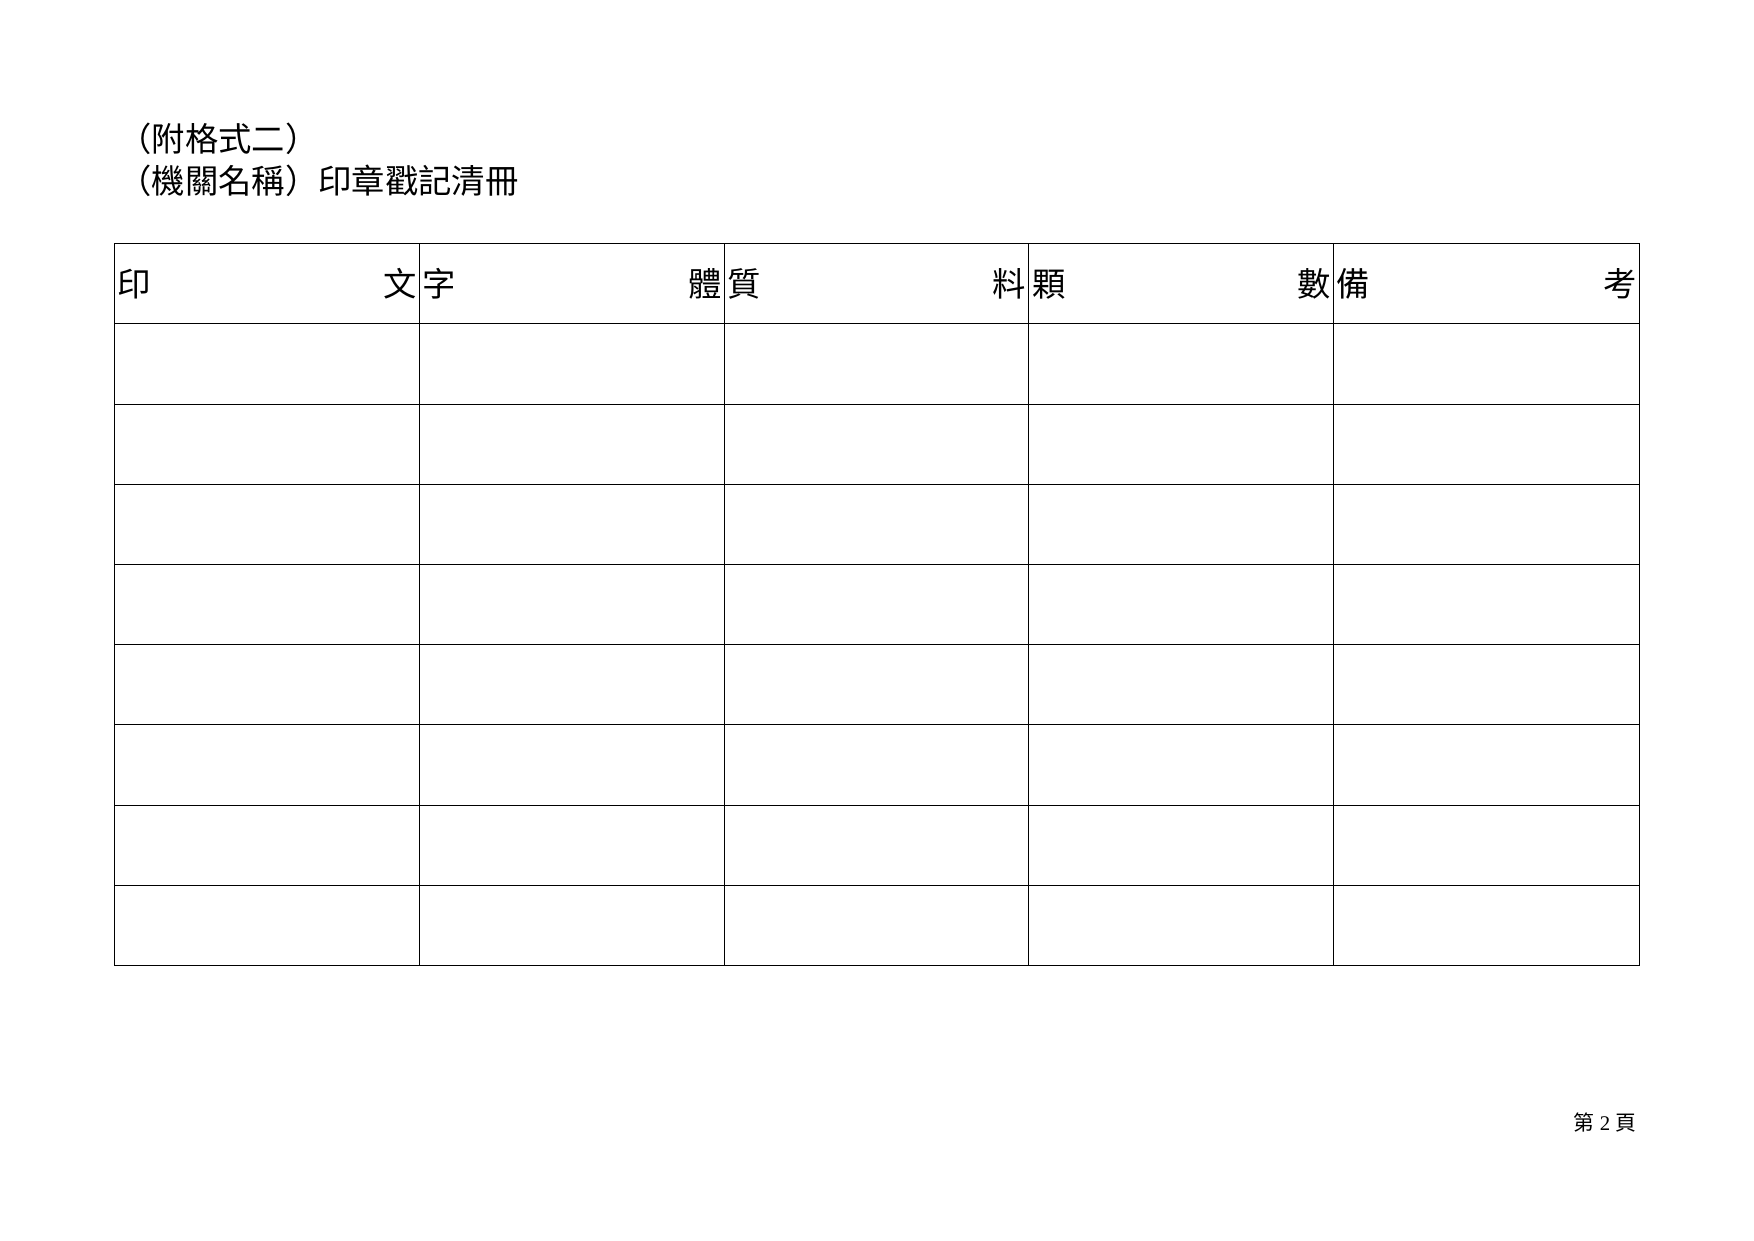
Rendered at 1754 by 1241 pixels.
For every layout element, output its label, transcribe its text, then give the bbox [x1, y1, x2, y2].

table_cell [1029, 565, 1333, 644]
table_cell [115, 485, 419, 564]
table_header 字體 [420, 244, 724, 323]
table_cell [725, 886, 1028, 965]
table_cell [1029, 806, 1333, 885]
table_cell [725, 485, 1028, 564]
table_cell [1029, 886, 1333, 965]
table_cell [420, 405, 724, 484]
table_cell [1029, 645, 1333, 724]
table_cell [420, 645, 724, 724]
table_cell [115, 645, 419, 724]
table_cell [420, 485, 724, 564]
table_cell [1029, 324, 1333, 403]
table_cell [1029, 485, 1333, 564]
table_cell [725, 565, 1028, 644]
table_cell [725, 645, 1028, 724]
table_header 印文 [115, 244, 419, 323]
table_cell [1334, 324, 1639, 403]
table_cell [1029, 405, 1333, 484]
table_header 顆數 [1029, 244, 1333, 323]
table_cell [115, 565, 419, 644]
table_cell [1334, 806, 1639, 885]
table_cell [420, 806, 724, 885]
table_cell [115, 405, 419, 484]
table_cell [725, 725, 1028, 804]
table_cell [115, 725, 419, 804]
table_cell [1334, 645, 1639, 724]
table_cell [115, 324, 419, 403]
table_cell [420, 324, 724, 403]
table_cell [1334, 886, 1639, 965]
table_cell [420, 886, 724, 965]
table_cell [725, 324, 1028, 403]
text （附格式二） （機關名稱）印章戳記清冊 [118, 118, 1636, 201]
table_cell [420, 565, 724, 644]
table_cell [1334, 405, 1639, 484]
table_cell [1334, 485, 1639, 564]
table_cell [420, 725, 724, 804]
table_header 質料 [725, 244, 1028, 323]
table_cell [725, 405, 1028, 484]
table_cell [725, 806, 1028, 885]
table_cell [1029, 725, 1333, 804]
table_cell [115, 806, 419, 885]
table_cell [115, 886, 419, 965]
table_header 備考 [1334, 244, 1639, 323]
table_cell [1334, 565, 1639, 644]
table_cell [1334, 725, 1639, 804]
